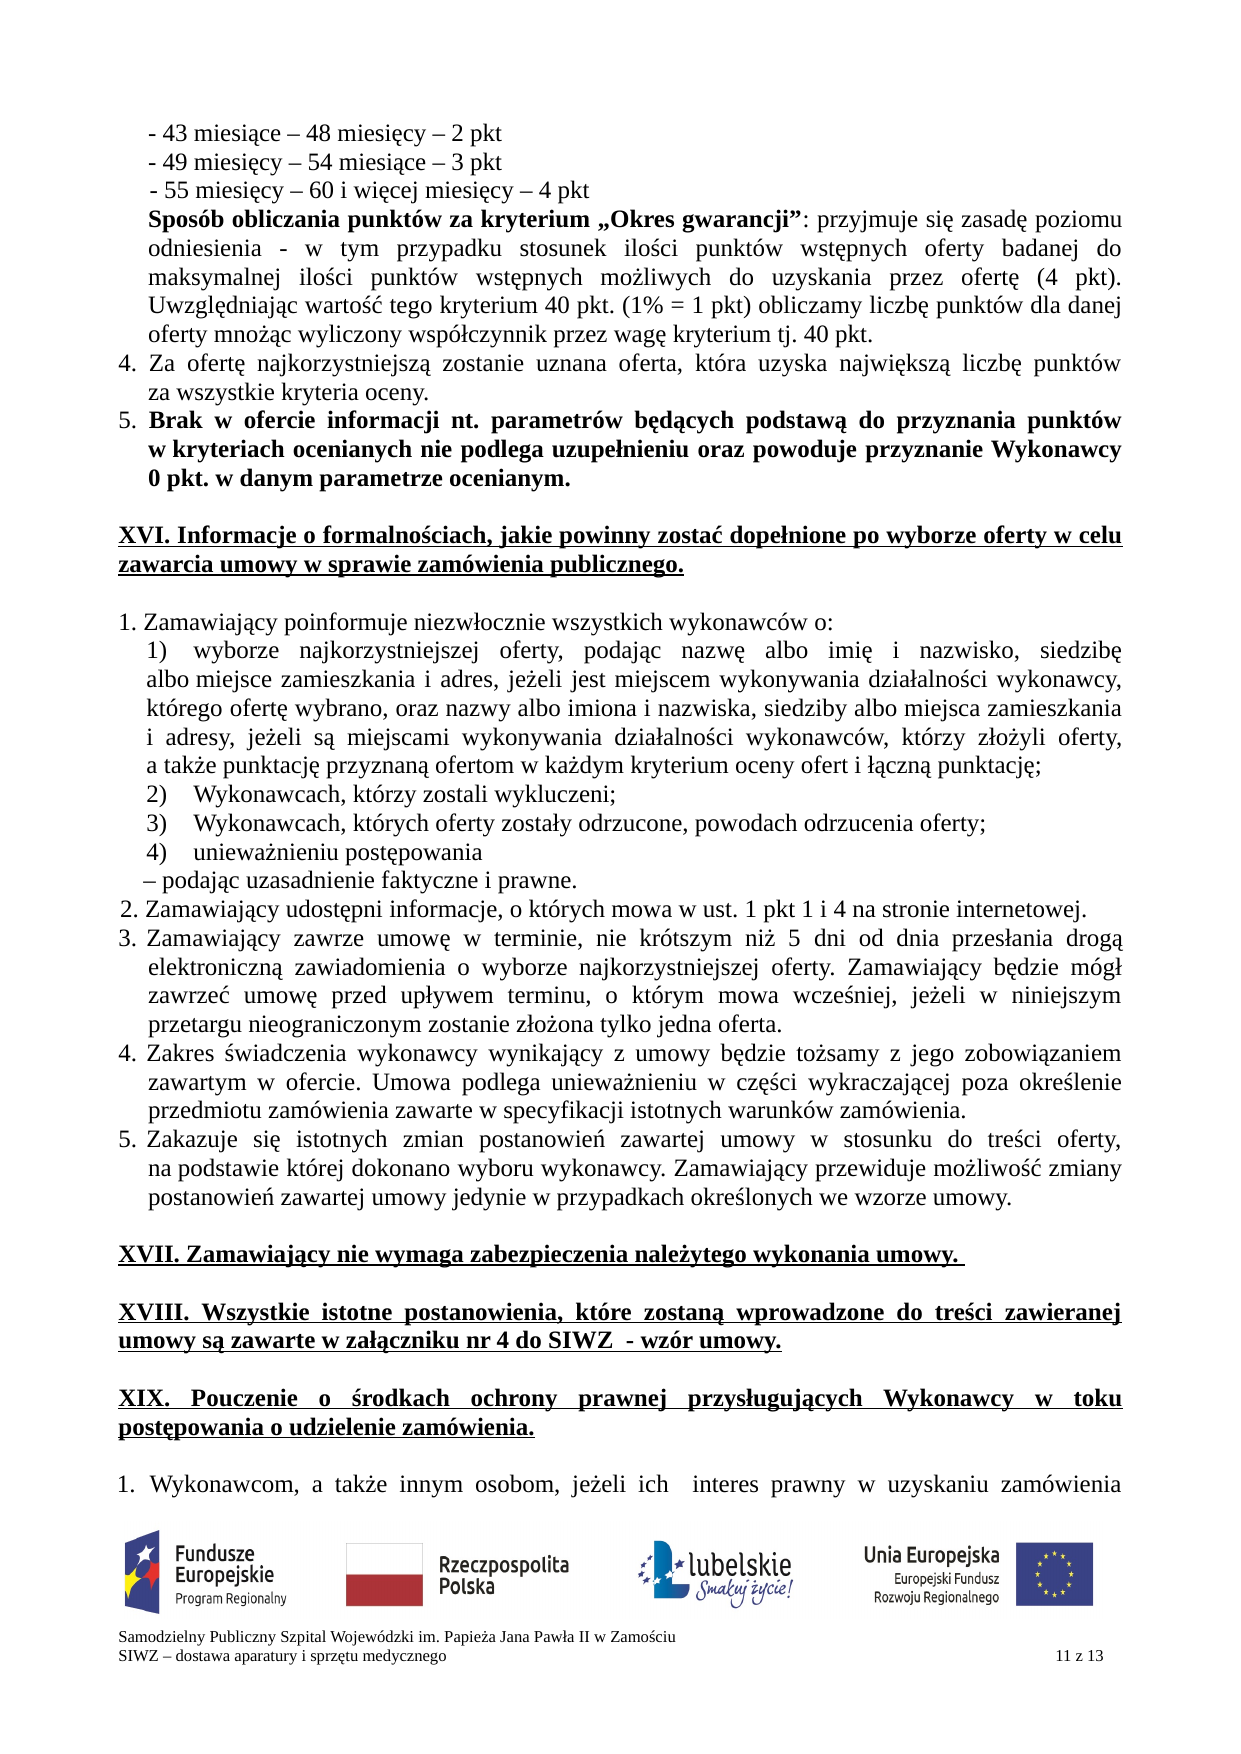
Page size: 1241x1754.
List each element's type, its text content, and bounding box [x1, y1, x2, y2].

text zawarcia umowy w sprawie zamówienia publicznego. [118, 547, 1123, 578]
text – podając uzasadnienie faktyczne i prawne. [118, 866, 1123, 894]
text 4. Za ofertę najkorzystniejszą zostanie uznana oferta, która uzyska największą liczbę punktów za wszystkie kryteria oceny. [118, 348, 1123, 406]
list Zakazuje się istotnych zmian postanowień zawartej umowy w stosunku do treści oferty, na podstawie której dokonano wyboru wykonawcy. Zamawiający przewiduje możliwość zmiany postanowień zawartej umowy jedynie w przypadkach określonych we wzorze umowy. [118, 1124, 1123, 1211]
list unieważnieniu postępowania [146, 837, 1123, 866]
text XVIII. Wszystkie istotne postanowienia, które zostaną wprowadzone do treści zawieranej umowy są zawarte w załączniku nr 4 do SIWZ - wzór umowy. [118, 1297, 1123, 1354]
list Zamawiający zawrze umowę w terminie, nie krótszym niż 5 dni od dnia przesłania drogą elektroniczną zawiadomienia o wyborze najkorzystniejszej oferty. Zamawiający będzie mógł zawrzeć umowę przed upływem terminu, o którym mowa wcześniej, jeżeli w niniejszym przetargu nieograniczonym zostanie złożona tylko jedna oferta. [118, 923, 1123, 1038]
text XVII. Zamawiający nie wymaga zabezpieczenia należytego wykonania umowy. [118, 1239, 1123, 1268]
list Zakres świadczenia wykonawcy wynikający z umowy będzie tożsamy z jego zobowiązaniem zawartym w ofercie. Umowa podlega unieważnieniu w części wykraczającej poza określenie przedmiotu zamówienia zawarte w specyfikacji istotnych warunków zamówienia. [118, 1038, 1123, 1124]
text postępowania o udzielenie zamówienia. [118, 1409, 1123, 1441]
list Wykonawcach, których oferty zostały odrzucone, powodach odrzucenia oferty; [146, 808, 1123, 837]
text XIX. Pouczenie o środkach ochrony prawnej przysługujących Wykonawcy w toku [118, 1383, 1123, 1408]
list - 43 miesiące – 48 miesięcy – 2 pkt [118, 118, 1123, 147]
text 1. Zamawiający poinformuje niezwłocznie wszystkich wykonawców o: [118, 607, 1123, 636]
list Wykonawcom, a także innym osobom, jeżeli ich interes prawny w uzyskaniu zamówienia [117, 1469, 1123, 1498]
list wyborze najkorzystniejszej oferty, podając nazwę albo imię i nazwisko, siedzibę albo miejsce zamieszkania i adres, jeżeli jest miejscem wykonywania działalności wykonawcy, którego ofertę wybrano, oraz nazwy albo imiona i nazwiska, siedziby albo miejsca zamieszkania i adresy, jeżeli są miejscami wykonywania działalności wykonawców, którzy złożyli oferty, a także punktację przyznaną ofertom w każdym kryterium oceny ofert i łączną punktację; [146, 636, 1123, 779]
text 5. Brak w ofercie informacji nt. parametrów będących podstawą do przyznania punktów w kryteriach ocenianych nie podlega uzupełnieniu oraz powoduje przyznanie Wykonawcy 0 pkt. w danym parametrze ocenianym. [118, 406, 1123, 492]
text - 55 miesięcy – 60 i więcej miesięcy – 4 pkt [118, 176, 1123, 204]
list 2. Zamawiający udostępni informacje, o których mowa w ust. 1 pkt 1 i 4 na stronie internetowej. [120, 894, 1123, 923]
text XVI. Informacje o formalnościach, jakie powinny zostać dopełnione po wyborze oferty w celu [118, 521, 1123, 546]
list Wykonawcach, którzy zostali wykluczeni; [146, 779, 1123, 808]
list Sposób obliczania punktów za kryterium „Okres gwarancji”: przyjmuje się zasadę poziomu odniesienia - w tym przypadku stosunek ilości punktów wstępnych oferty badanej do maksymalnej ilości punktów wstępnych możliwych do uzyskania przez ofertę (4 pkt). Uwzględniając wartość tego kryterium 40 pkt. (1% = 1 pkt) obliczamy liczbę punktów dla danej oferty mnożąc wyliczony współczynnik przez wagę kryterium tj. 40 pkt. [118, 204, 1123, 348]
list - 49 miesięcy – 54 miesiące – 3 pkt [118, 147, 1123, 176]
